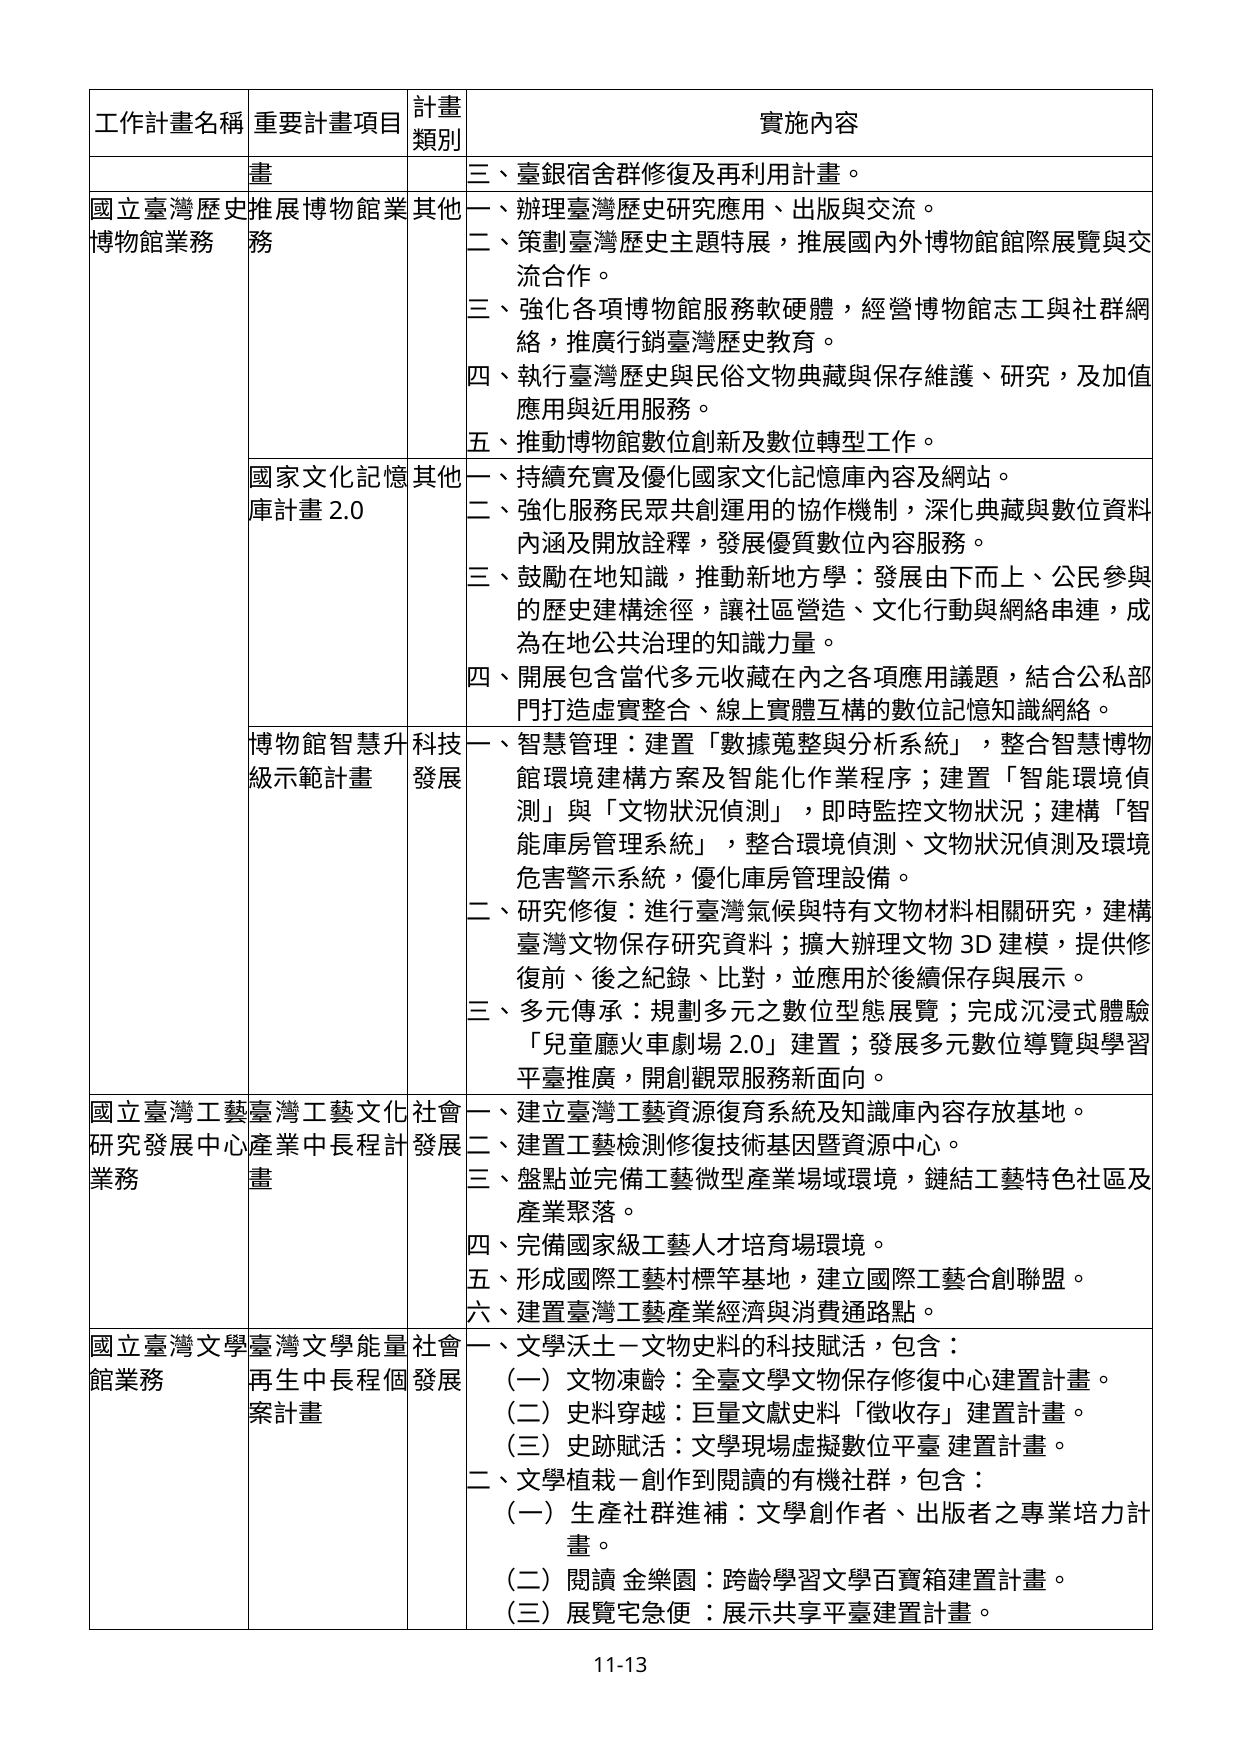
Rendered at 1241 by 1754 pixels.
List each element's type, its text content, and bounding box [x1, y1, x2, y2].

table_cell [408, 157, 466, 191]
table_cell 國立臺灣工藝研究發展中心業務 [90, 1095, 248, 1328]
table_header 工作計畫名稱 [90, 90, 248, 156]
table_cell 臺灣工藝文化產業中長程計畫 [249, 1095, 407, 1328]
table_cell 社會發展 [408, 1095, 466, 1328]
table_cell 三、臺銀宿舍群修復及再利用計畫。 [467, 157, 1152, 191]
table_cell 國立臺灣歷史博物館業務 [90, 192, 248, 1094]
table_cell 國家文化記憶庫計畫2.0 [249, 459, 407, 726]
table_cell 社會發展 [408, 1329, 466, 1629]
table_cell 國立臺灣文學館業務 [90, 1329, 248, 1629]
table_header 計畫類別 [408, 90, 466, 156]
table_cell 推展博物館業務 [249, 192, 407, 458]
table_header 重要計畫項目 [249, 90, 407, 156]
table_cell 臺灣文學能量再生中長程個案計畫 [249, 1329, 407, 1629]
table_cell 科技發展 [408, 727, 466, 1094]
table_cell 其他 [408, 459, 466, 726]
table_cell 一、持續充實及優化國家文化記憶庫內容及網站。 二、強化服務民眾共創運用的協作機制，深化典藏與數位資料內涵及開放詮釋，發展優質數位內容服務。 三、鼓勵在地知識，推動新地方學：發展由下而上、公民參與的歷史建構途徑，讓社區營造、文化行動與網絡串連，成為在地公共治理的知識力量。 四、開展包含當代多元收藏在內之各項應用議題，結合公私部門打造虛實整合、線上實體互構的數位記憶知識網絡。 [467, 459, 1152, 726]
table_cell 一、辦理臺灣歷史研究應用、出版與交流。 二、策劃臺灣歷史主題特展，推展國內外博物館館際展覽與交流合作。 三、強化各項博物館服務軟硬體，經營博物館志工與社群網絡，推廣行銷臺灣歷史教育。 四、執行臺灣歷史與民俗文物典藏與保存維護、研究，及加值應用與近用服務。 五、推動博物館數位創新及數位轉型工作。 [467, 192, 1152, 458]
table_cell 博物館智慧升級示範計畫 [249, 727, 407, 1094]
table_cell 其他 [408, 192, 466, 458]
table_cell 一、建立臺灣工藝資源復育系統及知識庫內容存放基地。 二、建置工藝檢測修復技術基因暨資源中心。 三、盤點並完備工藝微型產業場域環境，鏈結工藝特色社區及產業聚落。 四、完備國家級工藝人才培育場環境。 五、形成國際工藝村標竿基地，建立國際工藝合創聯盟。 六、建置臺灣工藝產業經濟與消費通路點。 [467, 1095, 1152, 1328]
table_cell 一、智慧管理：建置「數據蒐整與分析系統」，整合智慧博物館環境建構方案及智能化作業程序；建置「智能環境偵測」與「文物狀況偵測」，即時監控文物狀況；建構「智能庫房管理系統」，整合環境偵測、文物狀況偵測及環境危害警示系統，優化庫房管理設備。 二、研究修復：進行臺灣氣候與特有文物材料相關研究，建構臺灣文物保存研究資料；擴大辦理文物3D建模，提供修復前、後之紀錄、比對，並應用於後續保存與展示。 三、多元傳承：規劃多元之數位型態展覽；完成沉浸式體驗「兒童廳火車劇場2.0」建置；發展多元數位導覽與學習平臺推廣，開創觀眾服務新面向。 [467, 727, 1152, 1094]
table_cell 畫 [249, 157, 407, 191]
table_cell 一、文學沃土－文物史料的科技賦活，包含： （一）文物凍齡：全臺文學文物保存修復中心建置計畫。 （二）史料穿越：巨量文獻史料「徵收存」建置計畫。 （三）史跡賦活：文學現場虛擬數位平臺 建置計畫。 二、文學植栽－創作到閱讀的有機社群，包含： （一）生產社群進補：文學創作者、出版者之專業培力計畫。 （二）閱讀 金樂園：跨齡學習文學百寶箱建置計畫。 （三）展覽宅急便 ：展示共享平臺建置計畫。 [467, 1329, 1152, 1629]
table_cell [90, 157, 248, 191]
table_header 實施內容 [467, 90, 1152, 156]
